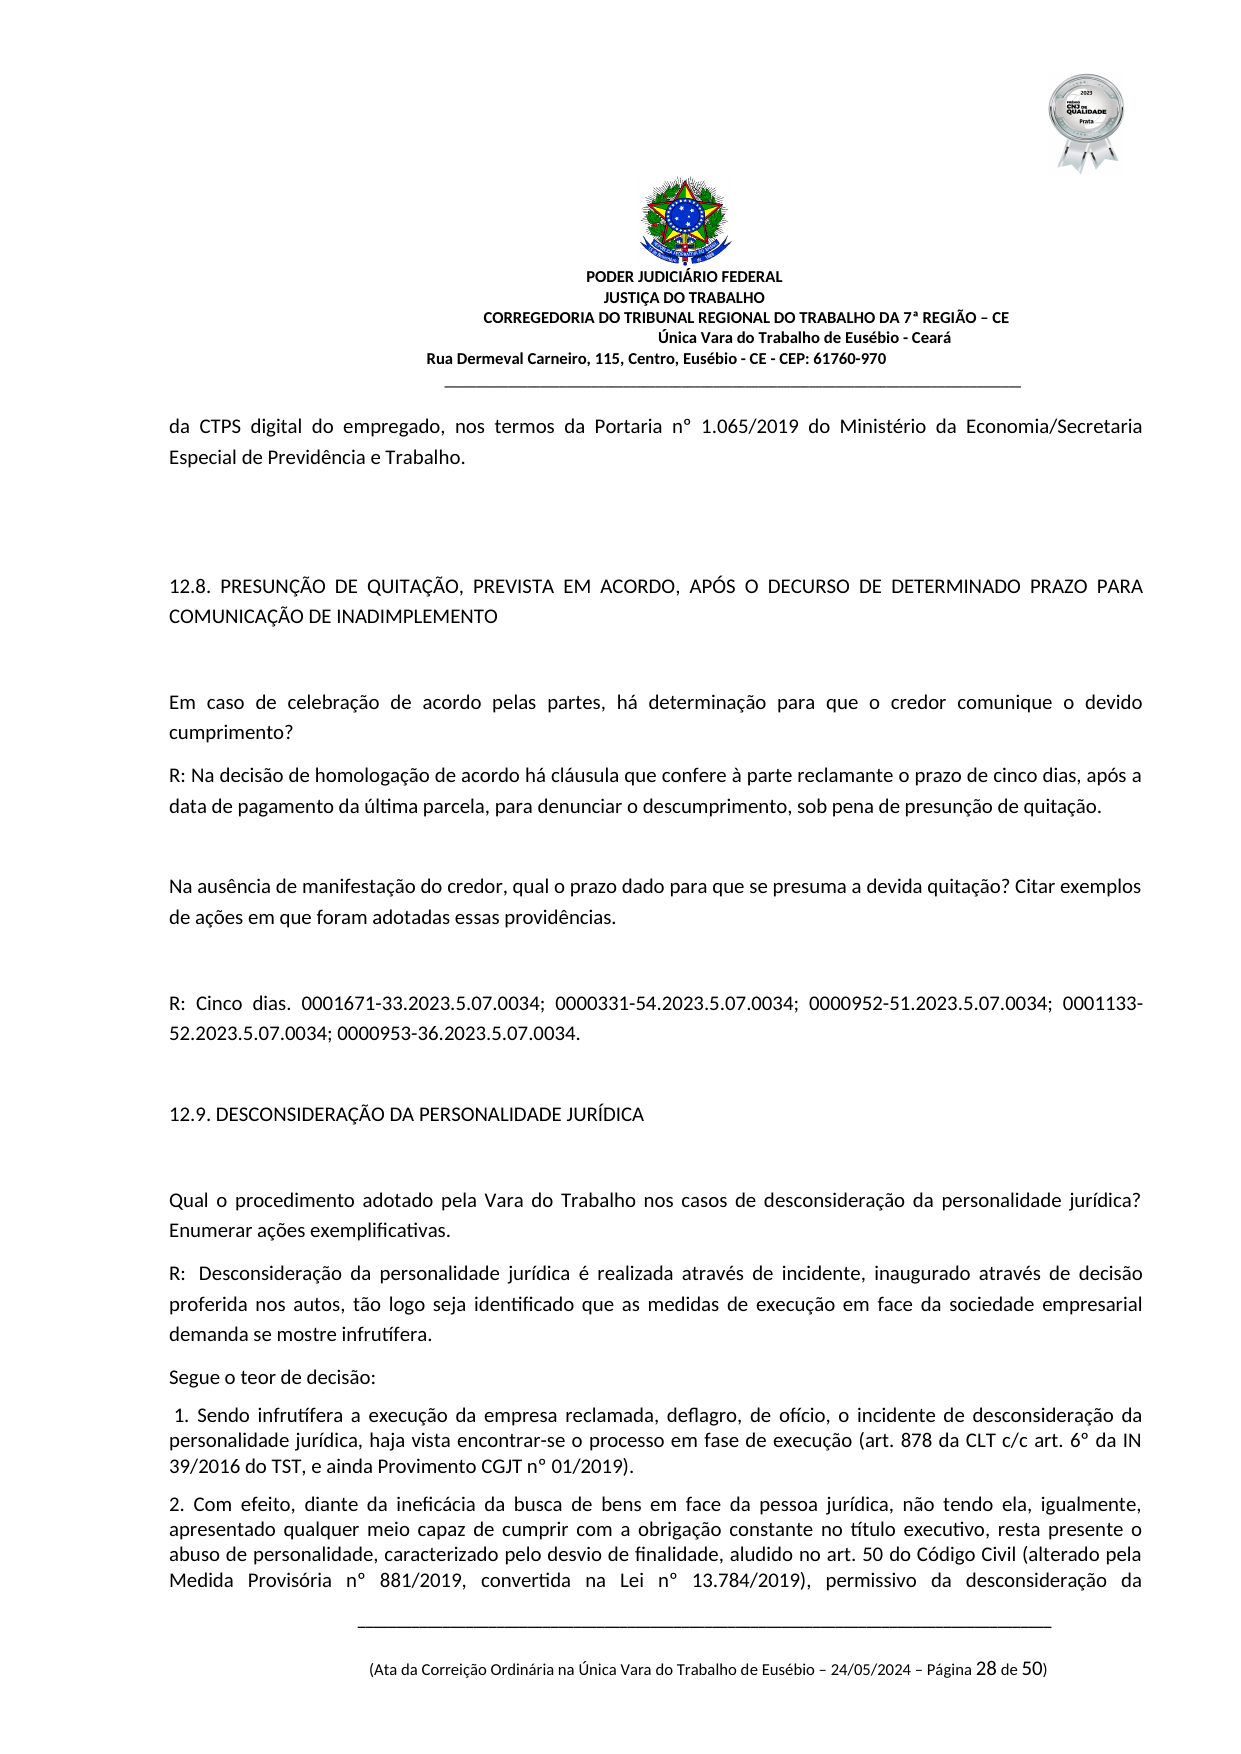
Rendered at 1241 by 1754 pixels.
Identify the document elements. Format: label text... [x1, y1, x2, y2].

text 12.8. PRESUNÇÃO DE QUITAÇÃO, PREVISTA EM ACORDO, APÓS O DECURSO DE DETERMINADO PRAZO PARA COMUNICAÇÃO DE INADIMPLEMENTO [169, 573, 1144, 629]
text Segue o teor de decisão: [169, 1364, 1144, 1389]
text Na ausência de manifestação do credor, qual o prazo dado para que se presuma a devida quitação? Citar exemplos de ações em que foram adotadas essas providências. [169, 874, 1144, 929]
text 2. Com efeito, diante da ineficácia da busca de bens em face da pessoa jurídica, não tendo ela, igualmente, apresentado qualquer meio capaz de cumprir com a obrigação constante no título executivo, resta presente o abuso de personalidade, caracterizado pelo desvio de finalidade, aludido no art. 50 do Código Civil (alterado pela Medida Provisória nº 881/2019, convertida na Lei nº 13.784/2019), permissivo da desconsideração da [169, 1491, 1144, 1592]
text R: Na decisão de homologação de acordo há cláusula que confere à parte reclamante o prazo de cinco dias, após a data de pagamento da última parcela, para denunciar o descumprimento, sob pena de presunção de quitação. [169, 762, 1144, 818]
text R: Cinco dias. 0001671-33.2023.5.07.0034; 0000331-54.2023.5.07.0034; 0000952-51.2023.5.07.0034; 0001133-52.2023.5.07.0034; 0000953-36.2023.5.07.0034. [169, 990, 1144, 1046]
picture [635, 175, 734, 267]
text Em caso de celebração de acordo pelas partes, há determinação para que o credor comunique o devido cumprimento? [169, 689, 1144, 745]
text 12.9. DESCONSIDERAÇÃO DA PERSONALIDADE JURÍDICA [169, 1101, 1144, 1127]
text da CTPS digital do empregado, nos termos da Portaria nº 1.065/2019 do Ministério da Economia/Secretaria Especial de Previdência e Trabalho. [169, 414, 1144, 469]
text Qual o procedimento adotado pela Vara do Trabalho nos casos de desconsideração da personalidade jurídica? Enumerar ações exemplificativas. [169, 1187, 1144, 1243]
text 1. Sendo infrutífera a execução da empresa reclamada, deflagro, de ofício, o incidente de desconsideração da personalidade jurídica, haja vista encontrar-se o processo em fase de execução (art. 878 da CLT c/c art. 6º da IN 39/2016 do TST, e ainda Provimento CGJT nº 01/2019). [169, 1402, 1144, 1478]
text R: Desconsideração da personalidade jurídica é realizada através de incidente, inaugurado através de decisão proferida nos autos, tão logo seja identificado que as medidas de execução em face da sociedade empresarial demanda se mostre infrutífera. [169, 1260, 1144, 1347]
picture [1048, 73, 1125, 175]
